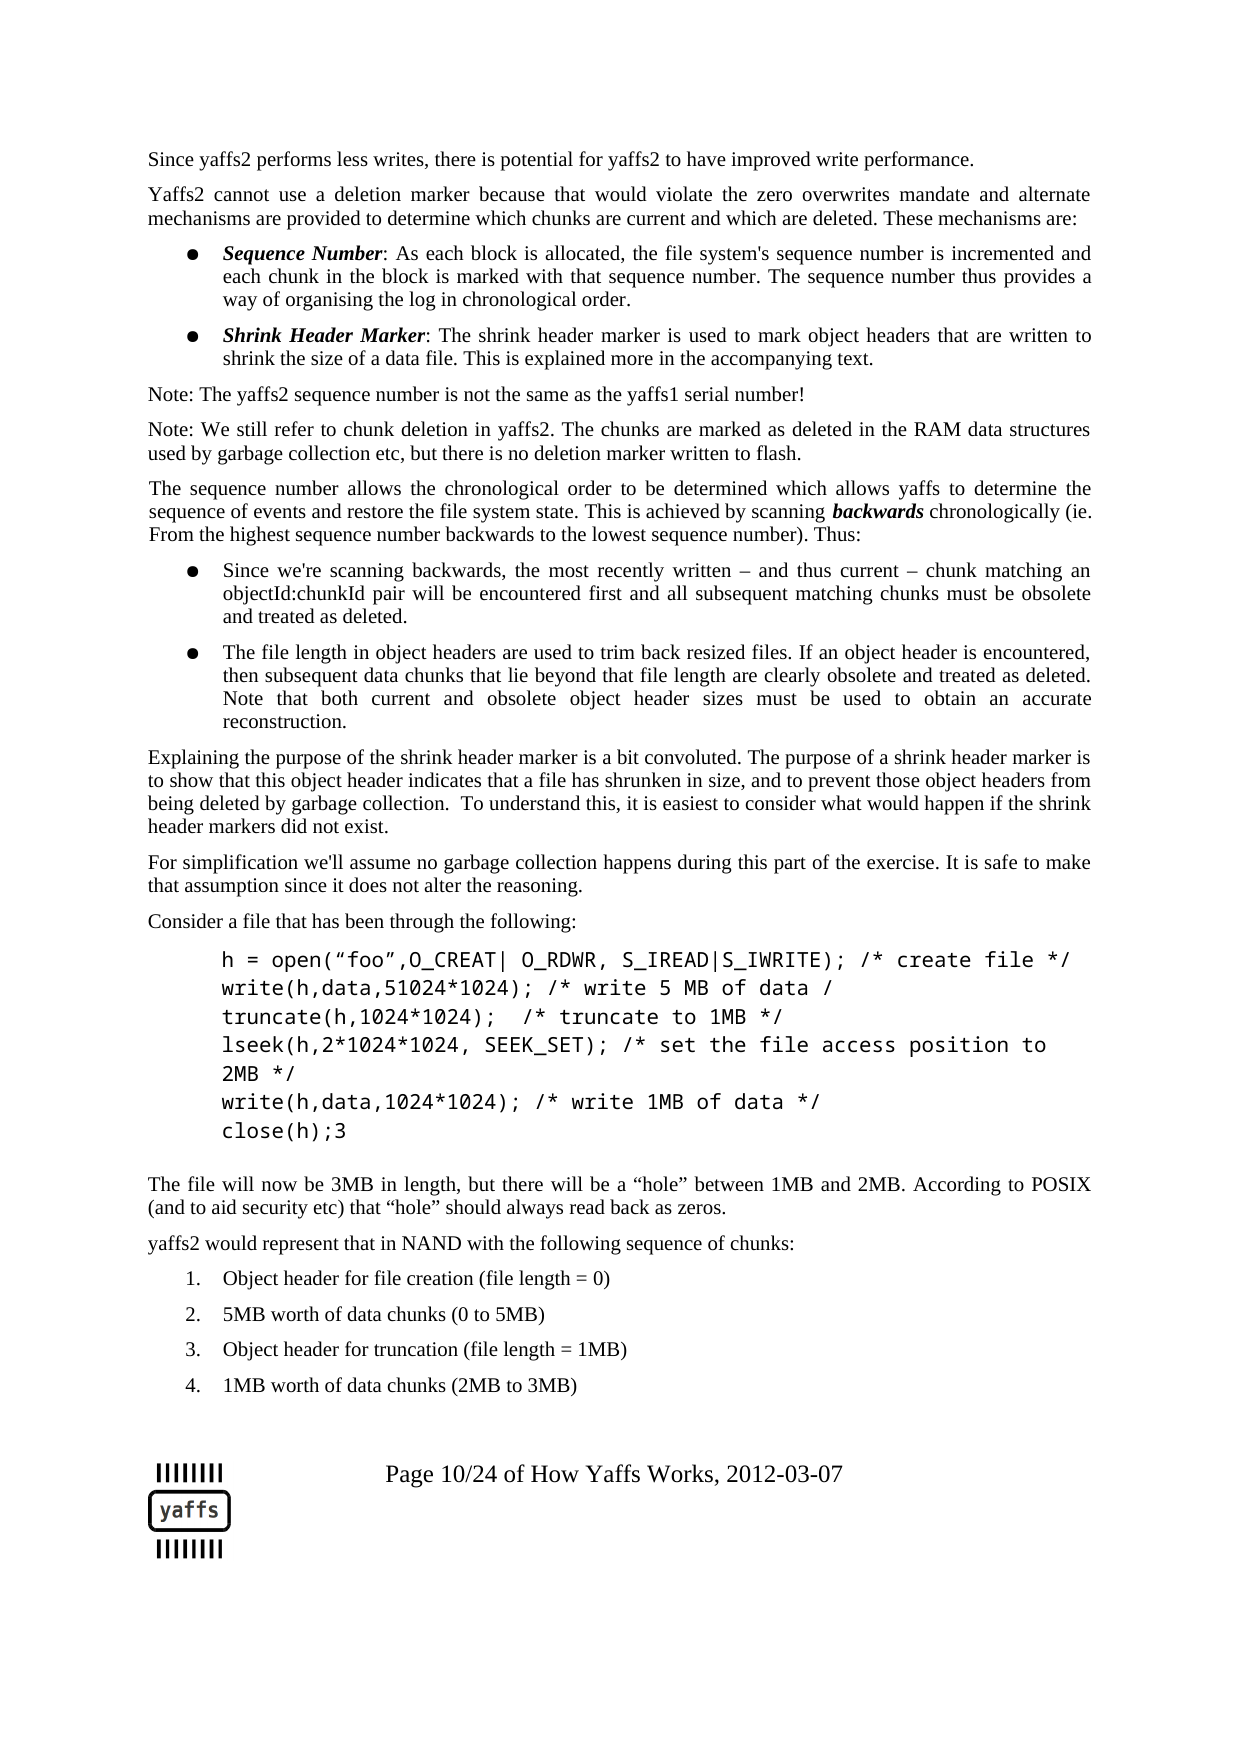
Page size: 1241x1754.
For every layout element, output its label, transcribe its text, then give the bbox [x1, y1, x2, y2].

list Since we're scanning backwards, the most recently written – and thus current – chunk matching an objectId:chunkId pair will be encountered first and all subsequent matching chunks must be obsolete and treated as deleted. [185, 559, 1093, 628]
text Explaining the purpose of the shrink header marker is a bit convoluted. The purpose of a shrink header marker is to show that this object header indicates that a file has shrunken in size, and to prevent those object headers from being deleted by garbage collection. To understand this, it is easiest to consider what would happen if the shrink header markers did not exist. [148, 746, 1093, 838]
text Note: We still refer to chunk deletion in yaffs2. The chunks are marked as deleted in the RAM data structures used by garbage collection etc, but there is no deletion marker written to flash. [148, 418, 1093, 464]
list Object header for file creation (file length = 0) [185, 1267, 1093, 1290]
list The file length in object headers are used to trim back resized files. If an object header is encountered, then subsequent data chunks that lie beyond that file length are clearly obsolete and treated as deleted. Note that both current and obsolete object header sizes must be used to obtain an accurate reconstruction. [185, 641, 1093, 733]
text h = open(“foo”,O_CREAT| O_RDWR, S_IREAD|S_IWRITE); /* create file */ write(h,data,51024*1024); /* write 5 MB of data / truncate(h,1024*1024); /* truncate to 1MB */ lseek(h,2*1024*1024, SEEK_SET); /* set the file access position to 2MB */ write(h,data,1024*1024); /* write 1MB of data */ close(h);3 [221, 945, 1093, 1173]
text Yaffs2 cannot use a deletion marker because that would violate the zero overwrites mandate and alternate mechanisms are provided to determine which chunks are current and which are deleted. These mechanisms are: [148, 183, 1093, 229]
list Sequence Number: As each block is allocated, the file system's sequence number is incremented and each chunk in the block is marked with that sequence number. The sequence number thus provides a way of organising the log in chronological order. [185, 242, 1093, 311]
text Consider a file that has been through the following: [148, 909, 1093, 933]
text For simplification we'll assume no garbage collection happens during this part of the exercise. It is safe to make that assumption since it does not alter the reasoning. [148, 851, 1093, 897]
text yaffs2 would represent that in NAND with the following sequence of chunks: [148, 1231, 1093, 1254]
text Since yaffs2 performs less writes, there is potential for yaffs2 to have improved write performance. [148, 148, 1093, 171]
list 5MB worth of data chunks (0 to 5MB) [185, 1303, 1093, 1326]
list Object header for truncation (file length = 1MB) [185, 1338, 1093, 1361]
list Shrink Header Marker: The shrink header marker is used to mark object headers that are written to shrink the size of a data file. This is explained more in the accompanying text. [185, 324, 1093, 370]
list The sequence number allows the chronological order to be determined which allows yaffs to determine the sequence of events and restore the file system state. This is achieved by scanning backwards chronologically (ie. From the highest sequence number backwards to the lowest sequence number). Thus: [111, 477, 1093, 546]
text The file will now be 3MB in length, but there will be a “hole” between 1MB and 2MB. According to POSIX (and to aid security etc) that “hole” should always read back as zeros. [148, 1173, 1093, 1219]
list 1MB worth of data chunks (2MB to 3MB) [185, 1374, 1093, 1397]
text Note: The yaffs2 sequence number is not the same as the yaffs1 serial number! [148, 383, 1093, 406]
picture [148, 1461, 234, 1561]
